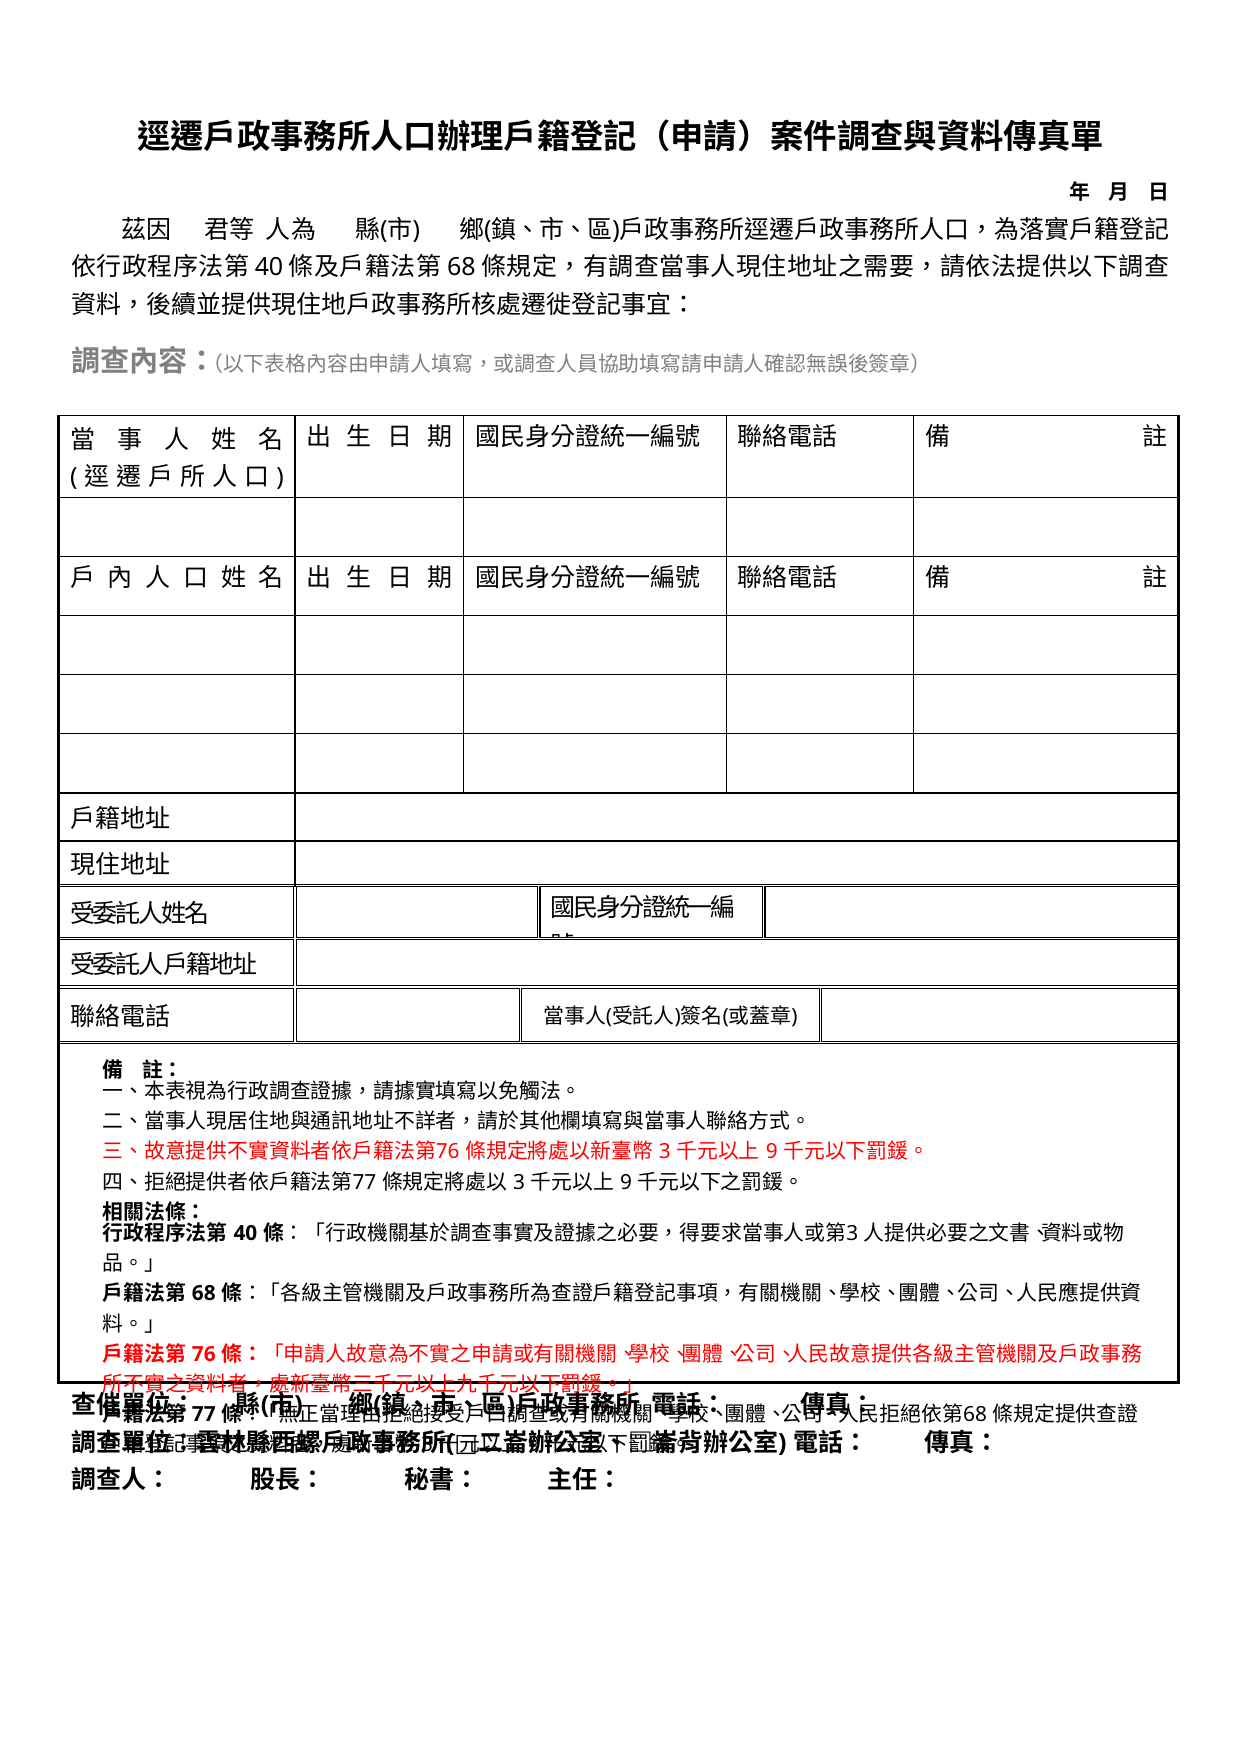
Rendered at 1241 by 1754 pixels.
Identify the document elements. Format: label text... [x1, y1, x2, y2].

table_cell [727, 498, 913, 556]
table_cell [296, 734, 463, 792]
table_cell [822, 989, 1177, 1041]
text 調查單位：雲林縣西螺戶政事務所(□二崙辦公室、□崙背辦公室) 電話： 傳真： [71, 1421, 1169, 1459]
table_cell 戶籍地址 [60, 794, 294, 840]
table_cell [60, 1044, 1177, 1381]
table_cell [727, 616, 913, 674]
text 調查人： 股長： 秘書： 主任： [71, 1459, 1169, 1496]
table_cell 聯絡電話 [727, 557, 913, 615]
table_cell 聯絡電話 [60, 989, 293, 1041]
text 查催單位： 縣(市) 鄉(鎮、市、區)戶政事務所 電話： 傳真： [620, 1384, 1169, 1421]
text 查催單位： 縣(市) 鄉(鎮、市、區)戶政事務所 電話： 傳真： [106, 1384, 243, 1421]
table_cell [914, 675, 1177, 733]
text 逕遷戶政事務所人口辦理戶籍登記（申請）案件調查與資料傳真單 [71, 96, 1169, 171]
table_cell [464, 675, 726, 733]
table_cell [297, 940, 1177, 985]
text 查催單位： 縣(市) 鄉(鎮、市、區)戶政事務所 電話： 傳真： [486, 1384, 533, 1421]
table_cell [60, 734, 294, 792]
table_cell 國民身分證統一編號 [541, 887, 762, 937]
table_cell [60, 498, 294, 556]
table_cell [296, 498, 463, 556]
table_cell 現住地址 [60, 842, 294, 884]
table_cell 國民身分證統一編號 [464, 557, 726, 615]
table_cell 受委託人姓名 [60, 887, 293, 937]
table_cell [464, 734, 726, 792]
table_cell [727, 675, 913, 733]
table_cell [60, 616, 294, 674]
table_header 國民身分證統一編號 [464, 416, 726, 497]
table_cell [914, 616, 1177, 674]
text 查催單位： 縣(市) 鄉(鎮、市、區)戶政事務所 電話： 傳真： [393, 1384, 444, 1421]
table_header 當事人姓名 (逕遷戶所人口) [60, 416, 294, 497]
table_cell 當事人(受託人)簽名(或蓋章) [522, 989, 819, 1041]
table_cell [296, 842, 1177, 884]
table_cell 受委託人戶籍地址 [60, 940, 293, 985]
table_cell [914, 734, 1177, 792]
table_cell [296, 794, 1177, 840]
table_cell [297, 989, 519, 1041]
table_cell [464, 616, 726, 674]
table_cell [727, 734, 913, 792]
table_cell [464, 498, 726, 556]
text 茲因 君等 人為 縣(市) 鄉(鎮、市、區)戶政事務所逕遷戶政事務所人口，為落實戶籍登記依行政程序法第40條及戶籍法第68條規定，有調查當事人現住地址之需要，請依法提供以下調查資料，後續並提供現住地戶政事務所核處遷徙登記事宜： [71, 209, 1169, 321]
text 查催單位： 縣(市) 鄉(鎮、市、區)戶政事務所 電話： 傳真： [444, 1384, 489, 1421]
table_header 備註 [914, 416, 1177, 497]
table_cell [296, 675, 463, 733]
table_header 聯絡電話 [727, 416, 913, 497]
text 查催單位： 縣(市) 鄉(鎮、市、區)戶政事務所 電話： 傳真： [593, 1384, 629, 1408]
text 查催單位： 縣(市) 鄉(鎮、市、區)戶政事務所 電話： 傳真： [549, 1384, 577, 1407]
text 查催單位： 縣(市) 鄉(鎮、市、區)戶政事務所 電話： 傳真： [71, 1384, 113, 1421]
text 調查內容：（以下表格內容由申請人填寫，或調查人員協助填寫請申請人確認無誤後簽章） [71, 321, 1169, 396]
table_header 出生日期 [296, 416, 463, 497]
table_cell 備註 [914, 557, 1177, 615]
text [995, 44, 1148, 92]
table_cell 戶內人口姓名 [60, 557, 294, 615]
text 年 月 日 [71, 171, 1169, 209]
table_cell [297, 887, 537, 937]
table_cell [914, 498, 1177, 556]
text 查催單位： 縣(市) 鄉(鎮、市、區)戶政事務所 電話： 傳真： [579, 1384, 597, 1421]
text 查催單位： 縣(市) 鄉(鎮、市、區)戶政事務所 電話： 傳真： [239, 1384, 308, 1421]
table_cell [766, 887, 1177, 937]
table_cell [60, 675, 294, 733]
table_cell 出生日期 [296, 557, 463, 615]
table_cell [296, 616, 463, 674]
text 查催單位： 縣(市) 鄉(鎮、市、區)戶政事務所 電話： 傳真： [278, 1384, 400, 1421]
